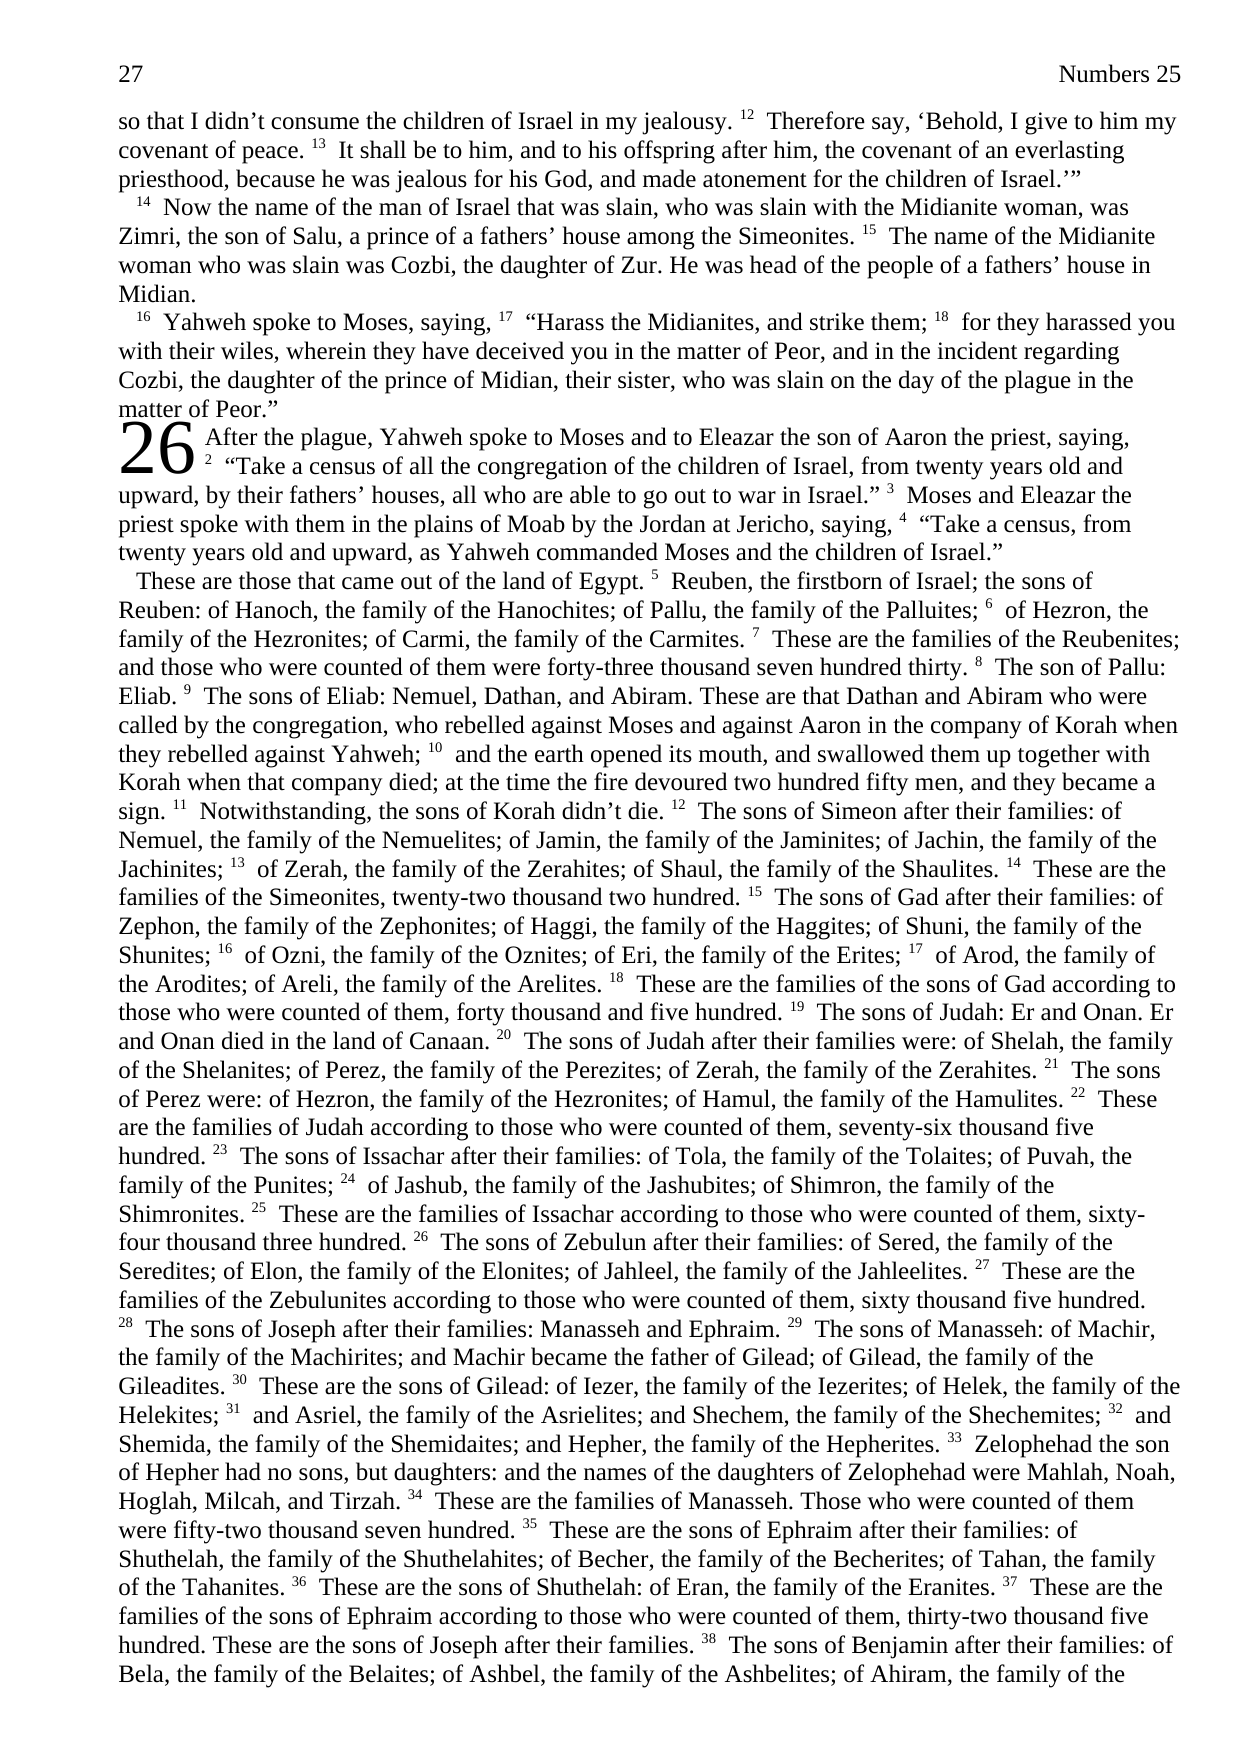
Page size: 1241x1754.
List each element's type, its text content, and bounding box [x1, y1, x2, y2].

text 16 Yahweh spoke to Moses, saying, 17 “Harass the Midianites, and strike them; 18 for they harassed you with their wiles, wherein they have deceived you in the matter of Peor, and in the incident regarding Cozbi, the daughter of the prince of Midian, their sister, who was slain on the day of the plague in the matter of Peor.” [118, 307, 1181, 422]
text 26After the plague, Yahweh spoke to Moses and to Eleazar the son of Aaron the priest, saying, 2 “Take a census of all the congregation of the children of Israel, from twenty years old and upward, by their fathers’ houses, all who are able to go out to war in Israel.” 3 Moses and Eleazar the priest spoke with them in the plains of Moab by the Jordan at Jericho, saying, 4 “Take a census, from twenty years old and upward, as Yahweh commanded Moses and the children of Israel.” [118, 422, 1181, 566]
text so that I didn’t consume the children of Israel in my jealousy. 12 Therefore say, ‘Behold, I give to him my covenant of peace. 13 It shall be to him, and to his offspring after him, the covenant of an everlasting priesthood, because he was jealous for his God, and made atonement for the children of Israel.’” [118, 106, 1181, 192]
text These are those that came out of the land of Egypt. 5 Reuben, the firstborn of Israel; the sons of Reuben: of Hanoch, the family of the Hanochites; of Pallu, the family of the Palluites; 6 of Hezron, the family of the Hezronites; of Carmi, the family of the Carmites. 7 These are the families of the Reubenites; and those who were counted of them were forty-three thousand seven hundred thirty. 8 The son of Pallu: Eliab. 9 The sons of Eliab: Nemuel, Dathan, and Abiram. These are that Dathan and Abiram who were called by the congregation, who rebelled against Moses and against Aaron in the company of Korah when they rebelled against Yahweh; 10 and the earth opened its mouth, and swallowed them up together with Korah when that company died; at the time the fire devoured two hundred fifty men, and they became a sign. 11 Notwithstanding, the sons of Korah didn’t die. 12 The sons of Simeon after their families: of Nemuel, the family of the Nemuelites; of Jamin, the family of the Jaminites; of Jachin, the family of the Jachinites; 13 of Zerah, the family of the Zerahites; of Shaul, the family of the Shaulites. 14 These are the families of the Simeonites, twenty-two thousand two hundred. 15 The sons of Gad after their families: of Zephon, the family of the Zephonites; of Haggi, the family of the Haggites; of Shuni, the family of the Shunites; 16 of Ozni, the family of the Oznites; of Eri, the family of the Erites; 17 of Arod, the family of the Arodites; of Areli, the family of the Arelites. 18 These are the families of the sons of Gad according to those who were counted of them, forty thousand and five hundred. 19 The sons of Judah: Er and Onan. Er and Onan died in the land of Canaan. 20 The sons of Judah after their families were: of Shelah, the family of the Shelanites; of Perez, the family of the Perezites; of Zerah, the family of the Zerahites. 21 The sons of Perez were: of Hezron, the family of the Hezronites; of Hamul, the family of the Hamulites. 22 These are the families of Judah according to those who were counted of them, seventy-six thousand five hundred. 23 The sons of Issachar after their families: of Tola, the family of the Tolaites; of Puvah, the family of the Punites; 24 of Jashub, the family of the Jashubites; of Shimron, the family of the Shimronites. 25 These are the families of Issachar according to those who were counted of them, sixty-four thousand three hundred. 26 The sons of Zebulun after their families: of Sered, the family of the Seredites; of Elon, the family of the Elonites; of Jahleel, the family of the Jahleelites. 27 These are the families of the Zebulunites according to those who were counted of them, sixty thousand five hundred. 28 The sons of Joseph after their families: Manasseh and Ephraim. 29 The sons of Manasseh: of Machir, the family of the Machirites; and Machir became the father of Gilead; of Gilead, the family of the Gileadites. 30 These are the sons of Gilead: of Iezer, the family of the Iezerites; of Helek, the family of the Helekites; 31 and Asriel, the family of the Asrielites; and Shechem, the family of the Shechemites; 32 and Shemida, the family of the Shemidaites; and Hepher, the family of the Hepherites. 33 Zelophehad the son of Hepher had no sons, but daughters: and the names of the daughters of Zelophehad were Mahlah, Noah, Hoglah, Milcah, and Tirzah. 34 These are the families of Manasseh. Those who were counted of them were fifty-two thousand seven hundred. 35 These are the sons of Ephraim after their families: of Shuthelah, the family of the Shuthelahites; of Becher, the family of the Becherites; of Tahan, the family of the Tahanites. 36 These are the sons of Shuthelah: of Eran, the family of the Eranites. 37 These are the families of the sons of Ephraim according to those who were counted of them, thirty-two thousand five hundred. These are the sons of Joseph after their families. 38 The sons of Benjamin after their families: of Bela, the family of the Belaites; of Ashbel, the family of the Ashbelites; of Ahiram, the family of the [118, 566, 1181, 1687]
text 14 Now the name of the man of Israel that was slain, who was slain with the Midianite woman, was Zimri, the son of Salu, a prince of a fathers’ house among the Simeonites. 15 The name of the Midianite woman who was slain was Cozbi, the daughter of Zur. He was head of the people of a fathers’ house in Midian. [118, 192, 1181, 307]
